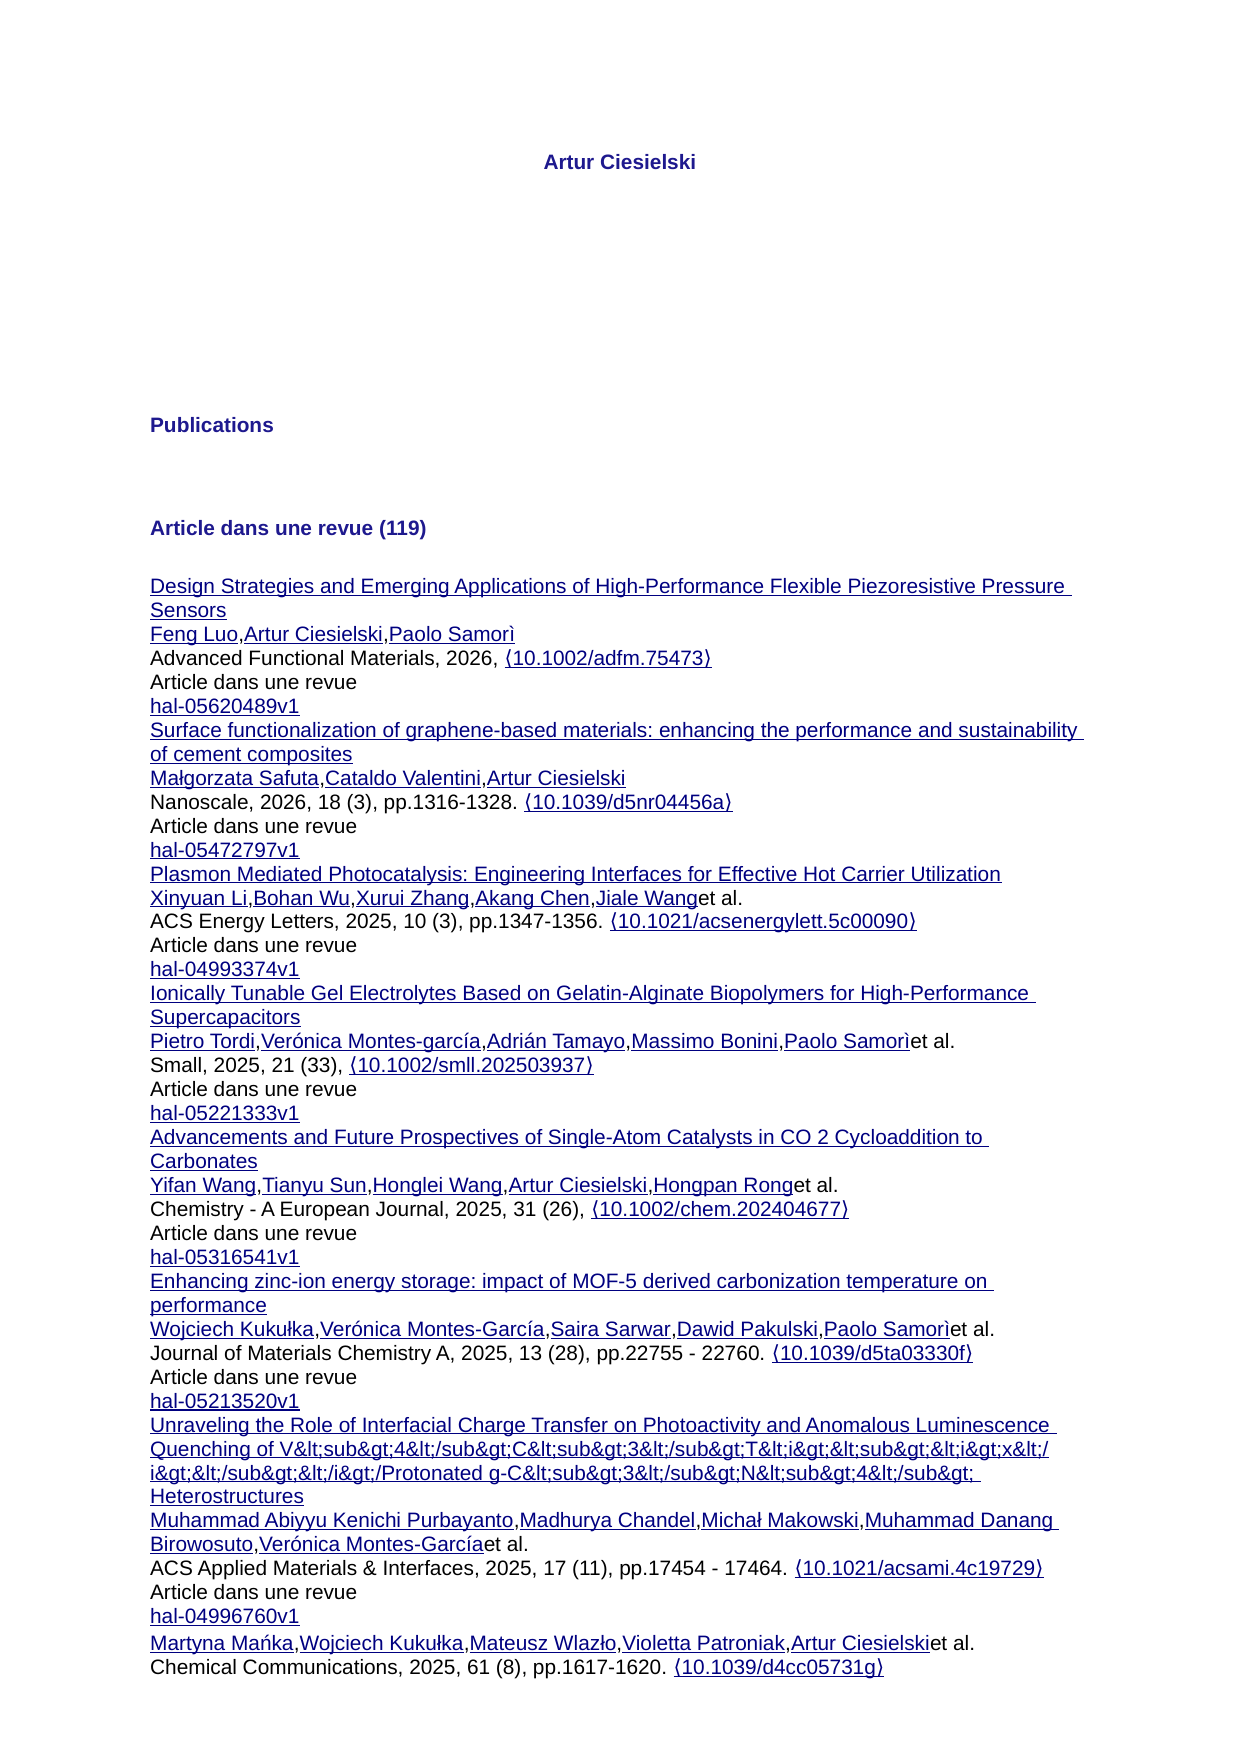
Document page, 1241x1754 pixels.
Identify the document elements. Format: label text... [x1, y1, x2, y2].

table_cell Systematic study of zeolitic imidazolate frameworks for enhanced electrochemical aldehyde sensing Martyna Mańka,Wojciech Kukułka,Mateusz Wlazło,Violetta Patroniak,Artur Ciesielskiet al. Chemical Communications, 2025, 61 (8), pp.1617-1620. ⟨10.1039/d4cc05731g⟩ Article dans une revue hal-04904488v1 [150, 1628, 1090, 1679]
table_cell Advancements and Future Prospectives of Single-Atom Catalysts in CO 2 Cycloaddition to Carbonates Yifan Wang,Tianyu Sun,Honglei Wang,Artur Ciesielski,Hongpan Ronget al. Chemistry - A European Journal, 2025, 31 (26), ⟨10.1002/chem.202404677⟩ Article dans une revue hal-05316541v1 [150, 1125, 1090, 1269]
subtitle Artur Ciesielski [150, 150, 1090, 174]
subtitle Article dans une revue (119) [150, 516, 1090, 539]
table_cell Enhancing zinc-ion energy storage: impact of MOF-5 derived carbonization temperature on performance Wojciech Kukułka,Verónica Montes-García,Saira Sarwar,Dawid Pakulski,Paolo Samorìet al. Journal of Materials Chemistry A, 2025, 13 (28), pp.22755 - 22760. ⟨10.1039/d5ta03330f⟩ Article dans une revue hal-05213520v1 [150, 1269, 1090, 1412]
table_cell Unraveling the Role of Interfacial Charge Transfer on Photoactivity and Anomalous Luminescence Quenching of V&lt;sub&gt;4&lt;/sub&gt;C&lt;sub&gt;3&lt;/sub&gt;T&lt;i&gt;&lt;sub&gt;&lt;i&gt;x&lt;/i&gt;&lt;/sub&gt;&lt;/i&gt;/Protonated g-C&lt;sub&gt;3&lt;/sub&gt;N&lt;sub&gt;4&lt;/sub&gt; Heterostructures Muhammad Abiyyu Kenichi Purbayanto,Madhurya Chandel,Michał Makowski,Muhammad Danang Birowosuto,Verónica Montes-Garcíaet al. ACS Applied Materials & Interfaces, 2025, 17 (11), pp.17454 - 17464. ⟨10.1021/acsami.4c19729⟩ Article dans une revue hal-04996760v1 [150, 1413, 1090, 1628]
table_cell Surface functionalization of graphene-based materials: enhancing the performance and sustainability of cement composites Małgorzata Safuta,Cataldo Valentini,Artur Ciesielski Nanoscale, 2026, 18 (3), pp.1316-1328. ⟨10.1039/d5nr04456a⟩ Article dans une revue hal-05472797v1 [150, 718, 1090, 861]
table_cell Plasmon Mediated Photocatalysis: Engineering Interfaces for Effective Hot Carrier Utilization Xinyuan Li,Bohan Wu,Xurui Zhang,Akang Chen,Jiale Wanget al. ACS Energy Letters, 2025, 10 (3), pp.1347-1356. ⟨10.1021/acsenergylett.5c00090⟩ Article dans une revue hal-04993374v1 [150, 861, 1090, 981]
subtitle Publications [150, 412, 1090, 436]
table_cell Ionically Tunable Gel Electrolytes Based on Gelatin‐Alginate Biopolymers for High‐Performance Supercapacitors Pietro Tordi,Verónica Montes‐garcía,Adrián Tamayo,Massimo Bonini,Paolo Samorìet al. Small, 2025, 21 (33), ⟨10.1002/smll.202503937⟩ Article dans une revue hal-05221333v1 [150, 981, 1090, 1125]
table_header Design Strategies and Emerging Applications of High‐Performance Flexible Piezoresistive Pressure Sensors Feng Luo,Artur Ciesielski,Paolo Samorì Advanced Functional Materials, 2026, ⟨10.1002/adfm.75473⟩ Article dans une revue hal-05620489v1 [150, 574, 1090, 718]
